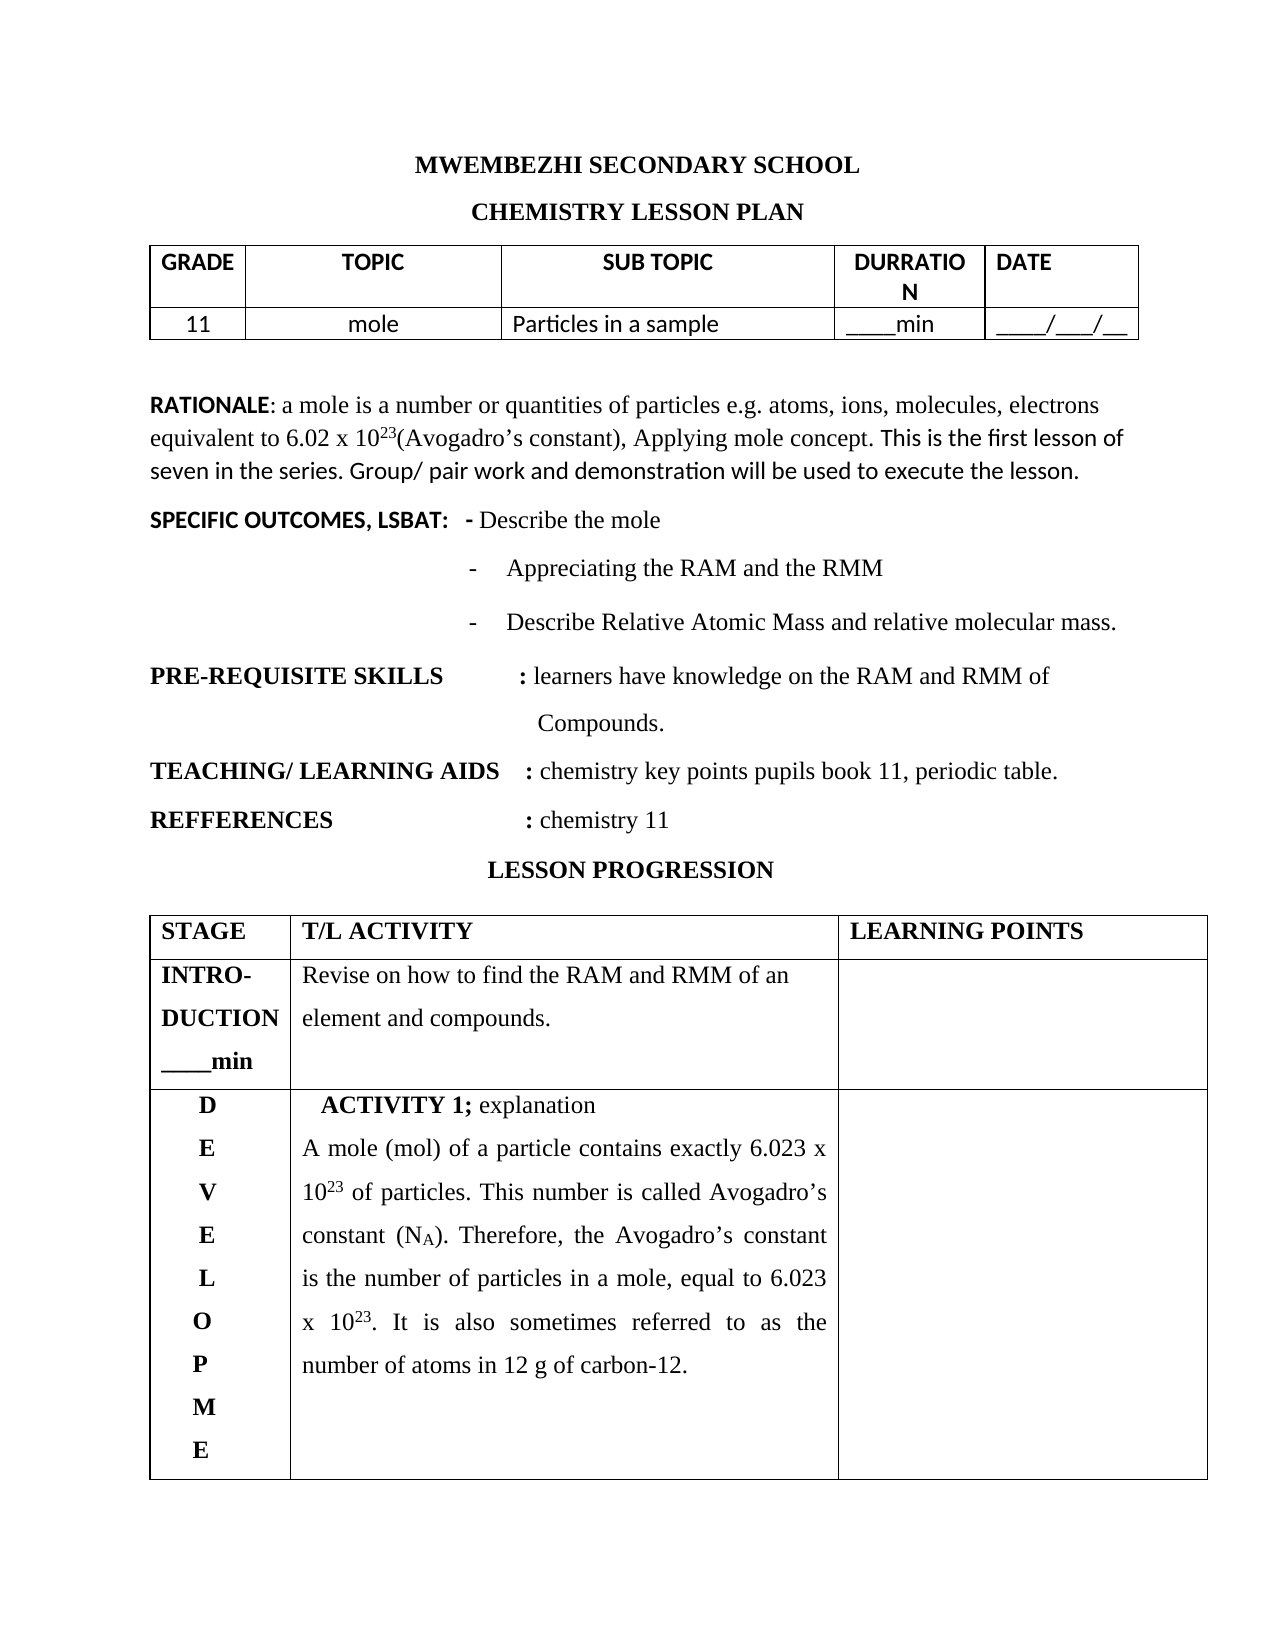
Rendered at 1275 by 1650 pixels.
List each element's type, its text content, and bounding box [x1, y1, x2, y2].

text LESSON PROGRESSION [150, 855, 1125, 884]
table_cell Particles in a sample [502, 308, 834, 339]
text SPECIFIC OUTCOMES, LSBAT: - Describe the mole [150, 504, 1125, 534]
text PRE-REQUISITE SKILLS : learners have knowledge on the RAM and RMM of [150, 661, 1125, 690]
table_header DURRATION [835, 246, 984, 307]
text REFFERENCES : chemistry 11 [150, 806, 1125, 834]
text MWEMBEZHI SECONDARY SCHOOL [150, 150, 1125, 179]
table_header SUB TOPIC [502, 246, 834, 307]
table_header TOPIC [246, 246, 501, 307]
table_cell [839, 1090, 1207, 1479]
table_cell D E V E L O P M E [151, 1090, 290, 1479]
table_cell 11 [151, 308, 245, 339]
table_cell [839, 960, 1207, 1089]
table_cell Revise on how to find the RAM and RMM of an element and compounds. [291, 960, 838, 1089]
text RATIONALE: a mole is a number or quantities of particles e.g. atoms, ions, molecules, electrons equivalent to 6.02 x 1023(Avogadro’s constant), Applying mole concept. This is the first lesson of seven in the series. Group/ pair work and demonstration will be used to execute the lesson. [150, 389, 1125, 485]
table_cell ____/___/__ [986, 308, 1138, 339]
table_header GRADE [151, 246, 245, 307]
table_cell ____min [835, 308, 984, 339]
table_cell mole [246, 308, 501, 339]
table_header T/L ACTIVITY [291, 916, 838, 959]
text CHEMISTRY LESSON PLAN [150, 197, 1125, 226]
table_cell INTRO- DUCTION ____min [151, 960, 290, 1089]
text Compounds. [150, 708, 1125, 737]
table_header STAGE [151, 916, 290, 959]
table_cell ACTIVITY 1; explanation A mole (mol) of a particle contains exactly 6.023 x 1023 of particles. This number is called Avogadro’s constant (NA). Therefore, the Avogadro’s constant is the number of particles in a mole, equal to 6.023 x 1023. It is also sometimes referred to as the number of atoms in 12 g of carbon-12. [291, 1090, 838, 1479]
table_header DATE [986, 246, 1138, 307]
list Describe Relative Atomic Mass and relative molecular mass. [469, 607, 1125, 636]
list Appreciating the RAM and the RMM [469, 553, 1125, 582]
table_header LEARNING POINTS [839, 916, 1207, 959]
text TEACHING/ LEARNING AIDS : chemistry key points pupils book 11, periodic table. [150, 756, 1125, 784]
